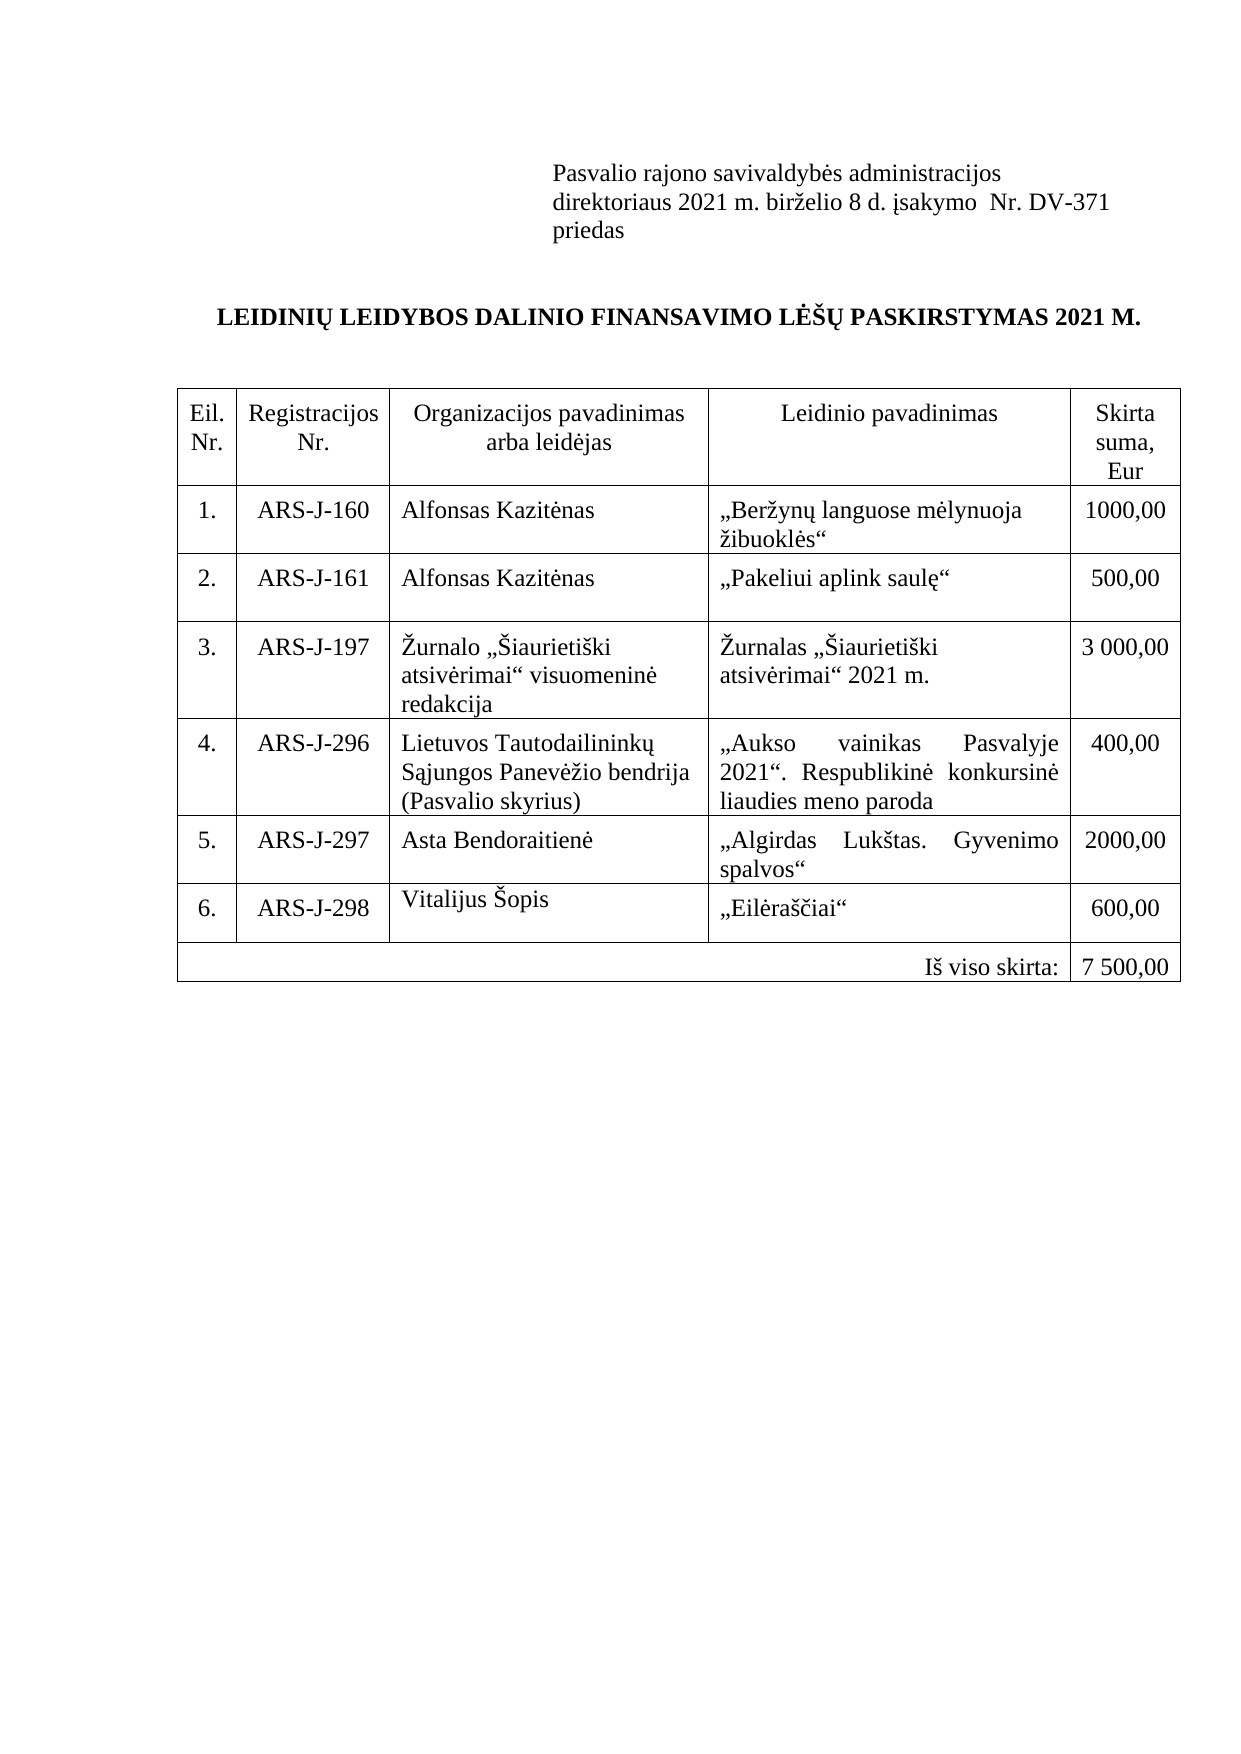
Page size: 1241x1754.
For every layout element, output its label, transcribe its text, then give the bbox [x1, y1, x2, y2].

table_cell Alfonsas Kazitėnas [390, 486, 708, 553]
table_cell 1. [178, 486, 236, 553]
table_cell ARS-J-296 [237, 719, 389, 815]
table_cell Alfonsas Kazitėnas [390, 554, 708, 621]
table_cell 7 500,00 [1071, 943, 1180, 981]
table_cell 4. [178, 719, 236, 815]
table_cell 6. [178, 884, 236, 942]
text direktoriaus 2021 m. birželio 8 d. įsakymo Nr. DV-371 [477, 187, 1181, 215]
table_cell ARS-J-297 [237, 816, 389, 883]
table_header Organizacijos pavadinimas arba leidėjas [390, 389, 708, 485]
table_header Skirta suma, Eur [1071, 389, 1180, 485]
table_cell ARS-J-298 [237, 884, 389, 942]
table_header Eil. Nr. [178, 389, 236, 485]
text Pasvalio rajono savivaldybės administracijos [477, 158, 1181, 187]
table_cell Žurnalo „Šiaurietiški atsivėrimai“ visuomeninė redakcija [390, 622, 708, 718]
table_cell „Pakeliui aplink saulę“ [709, 554, 1070, 621]
table_cell „Eilėraščiai“ [709, 884, 1070, 942]
table_cell Asta Bendoraitienė [390, 816, 708, 883]
table_cell Lietuvos Tautodailininkų Sąjungos Panevėžio bendrija (Pasvalio skyrius) [390, 719, 708, 815]
table_cell Iš viso skirta: [178, 943, 1070, 981]
table_cell 2000,00 [1071, 816, 1180, 883]
table_cell 3. [178, 622, 236, 718]
table_cell 1000,00 [1071, 486, 1180, 553]
table_cell „Algirdas Lukštas. Gyvenimo spalvos“ [709, 816, 1070, 883]
table_cell Vitalijus Šopis [390, 884, 708, 942]
table_cell ARS-J-161 [237, 554, 389, 621]
table_cell 400,00 [1071, 719, 1180, 815]
table_cell Žurnalas „Šiaurietiški atsivėrimai“ 2021 m. [709, 622, 1070, 718]
table_cell 3 000,00 [1071, 622, 1180, 718]
table_cell 5. [178, 816, 236, 883]
table_cell „Beržynų languose mėlynuoja žibuoklės“ [709, 486, 1070, 553]
table_cell 500,00 [1071, 554, 1180, 621]
text priedas [477, 215, 1181, 244]
table_cell 600,00 [1071, 884, 1180, 942]
table_header Registracijos Nr. [237, 389, 389, 485]
text LEIDINIŲ LEIDYBOS DALINIO FINANSAVIMO lĖŠų paskirstymas 2021 m. [177, 302, 1181, 330]
table_header Leidinio pavadinimas [709, 389, 1070, 485]
table_cell ARS-J-160 [237, 486, 389, 553]
table_cell 2. [178, 554, 236, 621]
table_cell „Aukso vainikas Pasvalyje 2021“. Respublikinė konkursinė liaudies meno paroda [709, 719, 1070, 815]
table_cell ARS-J-197 [237, 622, 389, 718]
